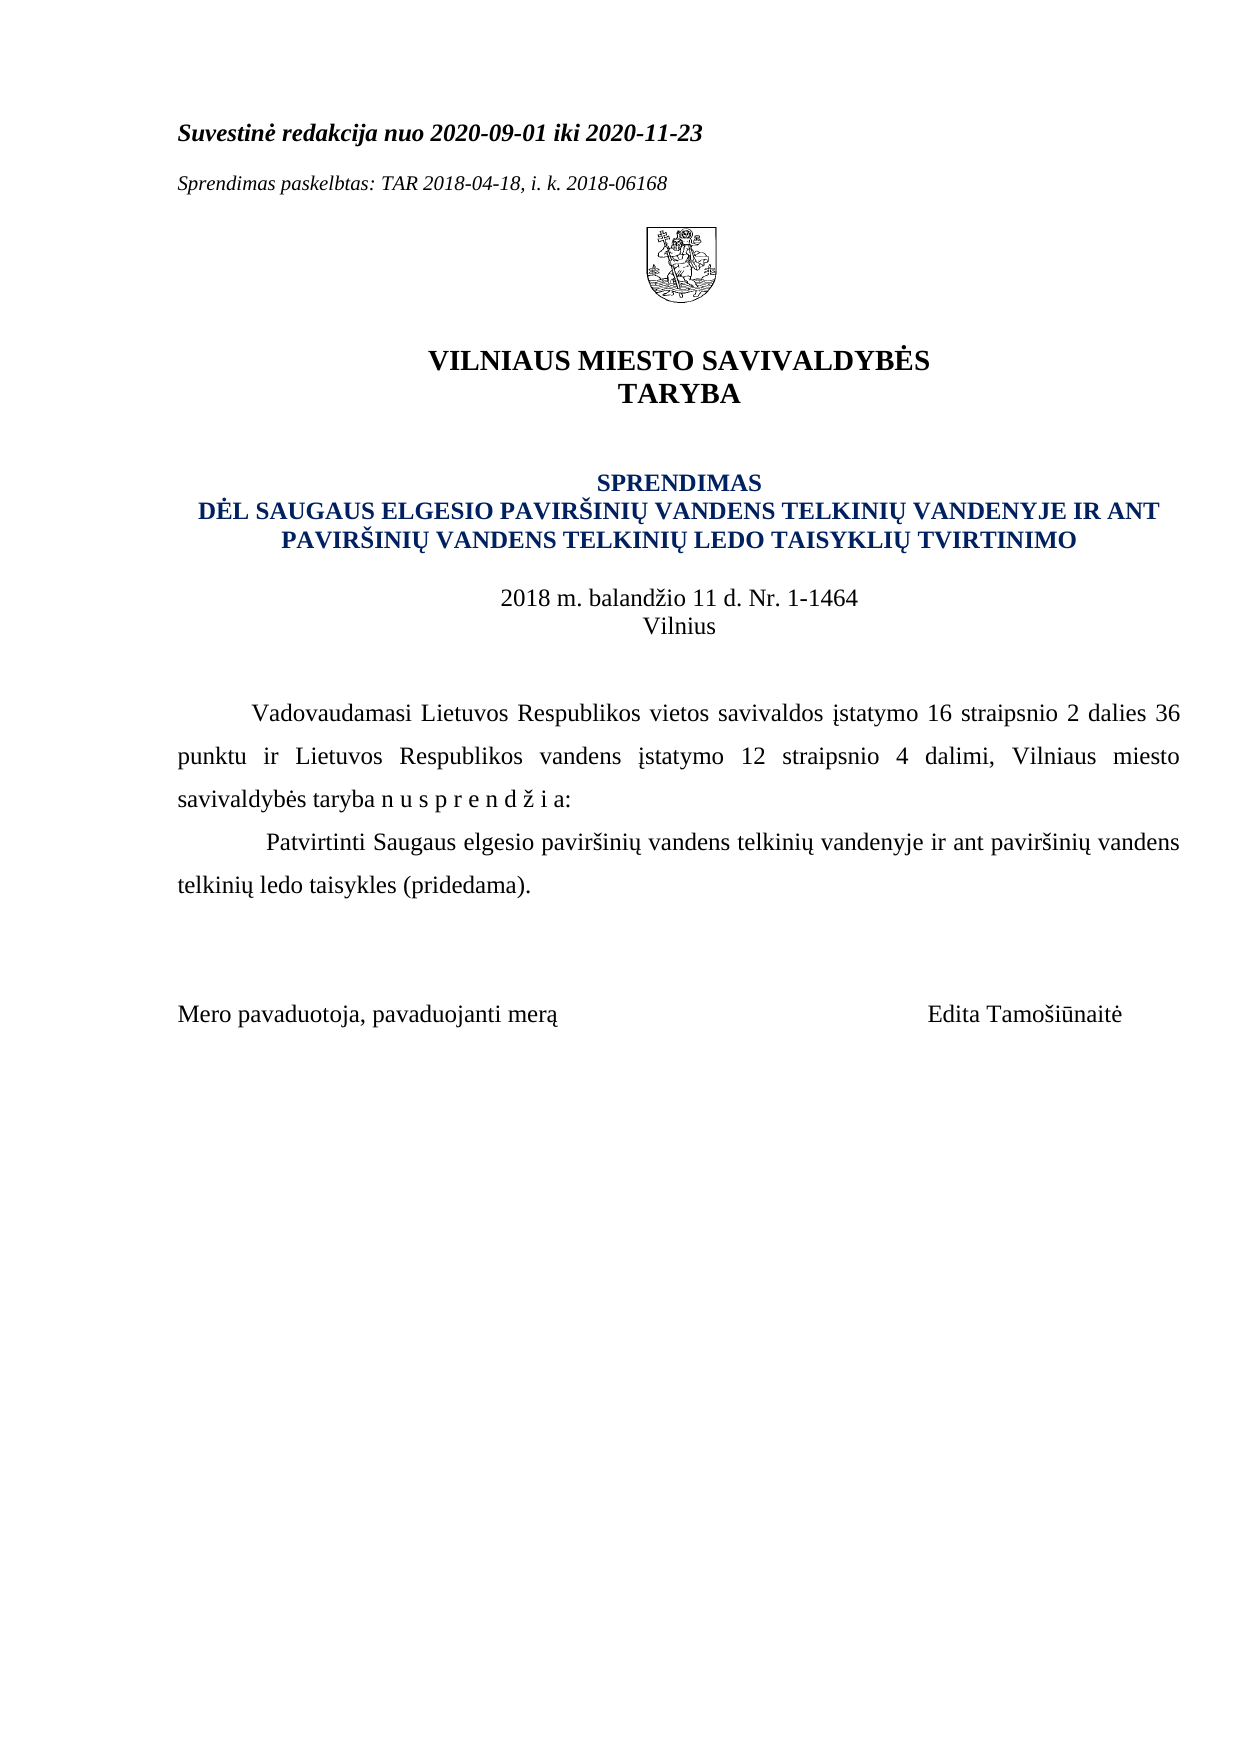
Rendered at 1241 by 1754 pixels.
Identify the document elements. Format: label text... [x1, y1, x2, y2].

text VILNIAUS MIESTO SAVIVALDYBĖS [177, 343, 1181, 377]
text Mero pavaduotoja, pavaduojanti merą Edita Tamošiūnaitė [177, 999, 1181, 1028]
text 2018 m. balandžio 11 d. Nr. 1-1464 [177, 583, 1181, 611]
text DĖL SAUGAUS ELGESIO PAVIRŠINIŲ VANDENS TELKINIŲ VANDENYJE IR ANT PAVIRŠINIŲ VANDENS TELKINIŲ LEDO TAISYKLIŲ TVIRTINIMO [177, 496, 1181, 554]
text SPRENDIMAS [177, 468, 1181, 496]
text Vadovaudamasi Lietuvos Respublikos vietos savivaldos įstatymo 16 straipsnio 2 dalies 36 punktu ir Lietuvos Respublikos vandens įstatymo 12 straipsnio 4 dalimi, Vilniaus miesto savivaldybės taryba n u s p r e n d ž i a: [177, 698, 1181, 813]
text Patvirtinti Saugaus elgesio paviršinių vandens telkinių vandenyje ir ant paviršinių vandens telkinių ledo taisykles (pridedama). [177, 827, 1181, 899]
text TARYBA [177, 377, 1181, 410]
text Suvestinė redakcija nuo 2020-09-01 iki 2020-11-23 [177, 118, 1181, 147]
text Sprendimas paskelbtas: TAR 2018-04-18, i. k. 2018-06168 [177, 171, 1181, 195]
text Vilnius [177, 611, 1181, 640]
